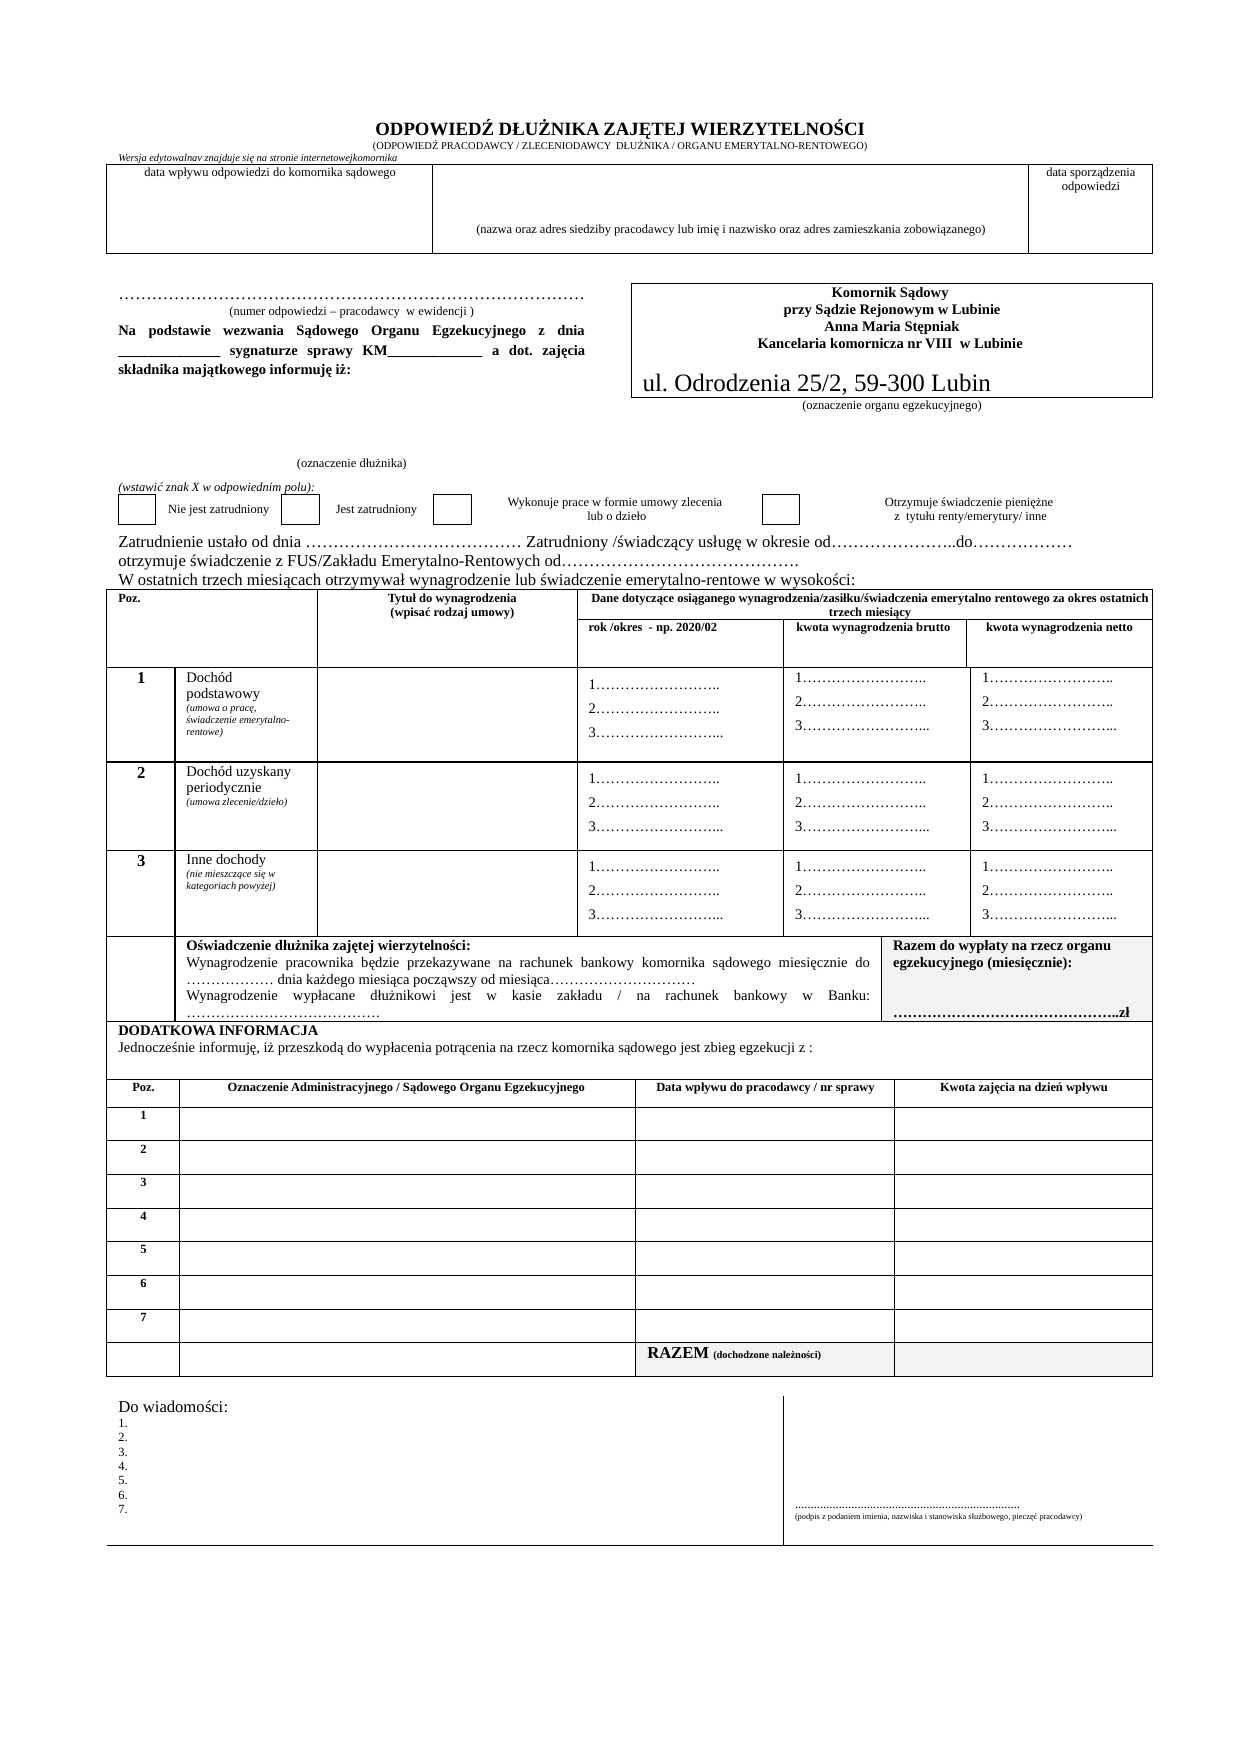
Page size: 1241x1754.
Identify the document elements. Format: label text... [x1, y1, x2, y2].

table_cell [895, 1276, 1152, 1308]
table_cell 6 [107, 1276, 179, 1308]
table_cell kwota wynagrodzenia netto [967, 620, 1152, 667]
table_cell Komornik Sądowy przy Sądzie Rejonowym w Lubinie Anna Maria Stępniak Kancelaria komornicza nr VIII w Lubinie ul. Odrodzenia 25/2, 59-300 Lubin [632, 284, 1152, 397]
table_cell 1…………………….. 2…………………….. 3……………………... [971, 763, 1152, 850]
table_header [119, 495, 155, 523]
text ODPOWIEDŹ DŁUŻNIKA ZAJĘTEJ WIERZYTELNOŚCI [118, 118, 1122, 140]
table_cell Kwota zajęcia na dzień wpływu [895, 1080, 1152, 1107]
table_cell Oznaczenie Administracyjnego / Sądowego Organu Egzekucyjnego [180, 1080, 635, 1107]
table_cell [1029, 254, 1153, 283]
table_cell [895, 1242, 1152, 1275]
table_cell [180, 1175, 635, 1208]
table_cell [895, 1108, 1152, 1140]
table_cell 5 [107, 1242, 179, 1275]
table_cell 2 [107, 763, 174, 850]
table_cell [895, 1175, 1152, 1208]
table_cell [180, 1108, 635, 1140]
table_cell [180, 1242, 635, 1275]
table_cell Tytuł do wynagrodzenia (wpisać rodzaj umowy) [318, 590, 577, 667]
table_cell [433, 254, 1029, 283]
table_cell [636, 1175, 894, 1208]
table_header Jest zatrudniony [320, 494, 433, 523]
table_cell 1…………………….. 2…………………….. 3……………………... [578, 763, 783, 850]
table_cell [596, 397, 631, 455]
text Wersja edytowalnav znajduje się na stronie internetowejkomornika [118, 152, 1122, 164]
table_cell ………………………………………………………………………… (numer odpowiedzi – pracodawcy w ewidencji ) [107, 283, 596, 321]
table_cell 1…………………….. 2…………………….. 3……………………... [971, 668, 1152, 761]
table_cell Do wiadomości: 1. 2. 3. 4. 5. 6. 7. [107, 1396, 783, 1545]
table_cell [596, 455, 631, 479]
table_cell [596, 283, 631, 321]
table_cell ........................................................................ (podpis z podaniem imienia, nazwiska i stanowiska służbowego, pieczęć pracodawcy) [784, 1396, 1153, 1545]
table_cell Na podstawie wezwania Sądowego Organu Egzekucyjnego z dnia ______________ sygnaturze sprawy KM_____________ a dot. zajęcia składnika majątkowego informuję iż: [107, 321, 596, 397]
table_cell 7 [107, 1310, 179, 1342]
table_cell [318, 851, 577, 936]
table_cell [107, 937, 174, 1021]
table_cell Data wpływu do pracodawcy / nr sprawy [636, 1080, 894, 1107]
table_cell Dochód uzyskany periodycznie (umowa zlecenie/dzieło) [176, 763, 317, 850]
table_cell Dochód podstawowy (umowa o pracę, świadczenie emerytalno-rentowe) [176, 668, 317, 761]
table_cell [631, 455, 1153, 479]
table_cell [107, 1377, 1153, 1396]
table_cell [107, 397, 596, 455]
table_cell [107, 1546, 1153, 1625]
table_cell [895, 1141, 1152, 1174]
table_header [763, 495, 799, 523]
table_cell 1…………………….. 2…………………….. 3……………………... [578, 851, 783, 936]
table_cell [180, 1141, 635, 1174]
table_cell kwota wynagrodzenia brutto [784, 620, 966, 667]
table_cell [636, 1310, 894, 1342]
table_cell [180, 1276, 635, 1308]
table_cell [180, 1310, 635, 1342]
table_cell Poz. [107, 1080, 179, 1107]
table_header [282, 495, 319, 523]
table_cell (oznaczenie organu egzekucyjnego) [631, 398, 1153, 455]
table_cell [636, 1276, 894, 1308]
table_header Otrzymuje świadczenie pieniężne z tytułu renty/emerytury/ inne [800, 494, 1141, 523]
table_header [434, 495, 471, 523]
table_cell Poz. [107, 590, 317, 667]
table_cell Dane dotyczące osiąganego wynagrodzenia/zasiłku/świadczenia emerytalno rentowego za okres ostatnich trzech miesiący [578, 590, 1152, 619]
table_cell 3 [107, 1175, 179, 1208]
table_cell 2 [107, 1141, 179, 1174]
table_cell [895, 1343, 1152, 1376]
table_cell (oznaczenie dłużnika) [107, 455, 596, 479]
table_cell [636, 1141, 894, 1174]
table_cell Inne dochody (nie mieszczące się w kategoriach powyżej) [176, 851, 317, 936]
table_header Wykonuje prace w formie umowy zlecenia lub o dzieło [472, 494, 762, 523]
table_header data sporządzenia odpowiedzi [1029, 165, 1152, 253]
table_cell DODATKOWA INFORMACJA Jednocześnie informuję, iż przeszkodą do wypłacenia potrącenia na rzecz komornika sądowego jest zbieg egzekucji z : [107, 1022, 1152, 1079]
table_cell 1…………………….. 2…………………….. 3……………………... [784, 851, 970, 936]
table_header Nie jest zatrudniony [156, 494, 281, 523]
table_cell [107, 1343, 179, 1376]
table_cell [180, 1343, 635, 1376]
table_cell 1…………………….. 2…………………….. 3……………………... [784, 763, 970, 850]
table_cell 1…………………….. 2…………………….. 3……………………... [784, 668, 970, 761]
table_cell [180, 1209, 635, 1241]
table_cell RAZEM (dochodzone należności) [636, 1343, 894, 1376]
table_cell rok /okres - np. 2020/02 [578, 620, 783, 667]
table_cell (wstawić znak X w odpowiednim polu): Zatrudnienie ustało od dnia ………………………………… Zatrudniony /świadczący usługę w okresie od…………………..do……………… otrzymuje świadczenie z FUS/Zakładu Emerytalno-Rentowych od……………………………………. W ostatnich trzech miesiącach otrzymywał wynagrodzenie lub świadczenie emerytalno-rentowe w wysokości: [107, 479, 1153, 589]
table_cell [107, 254, 433, 283]
table_cell [318, 763, 577, 850]
table_cell [636, 1108, 894, 1140]
table_header data wpływu odpowiedzi do komornika sądowego [107, 165, 432, 253]
table_cell 1…………………….. 2…………………….. 3……………………... [971, 851, 1152, 936]
table_cell Razem do wypłaty na rzecz organu egzekucyjnego (miesięcznie): ………………………………………..zł [882, 937, 1152, 1021]
table_cell [636, 1209, 894, 1241]
table_cell [895, 1209, 1152, 1241]
table_cell 3 [107, 851, 174, 936]
table_cell 1…………………….. 2…………………….. 3……………………... [578, 668, 783, 761]
table_cell Oświadczenie dłużnika zajętej wierzytelności: Wynagrodzenie pracownika będzie przekazywane na rachunek bankowy komornika sądowego miesięcznie do ……………… dnia każdego miesiąca począwszy od miesiąca………………………… Wynagrodzenie wypłacane dłużnikowi jest w kasie zakładu / na rachunek bankowy w Banku:…………………………………. [176, 937, 881, 1021]
table_cell 4 [107, 1209, 179, 1241]
table_cell 1 [107, 1108, 179, 1140]
table_cell [318, 668, 577, 761]
table_cell [895, 1310, 1152, 1342]
table_header (nazwa oraz adres siedziby pracodawcy lub imię i nazwisko oraz adres zamieszkania zobowiązanego) [433, 165, 1028, 253]
table_cell [636, 1242, 894, 1275]
table_cell [596, 321, 631, 397]
table_cell 1 [107, 668, 174, 761]
text (ODPOWIEDŹ PRACODAWCY / ZLECENIODAWCY DŁUŻNIKA / ORGANU EMERYTALNO-RENTOWEGO) [118, 140, 1122, 152]
